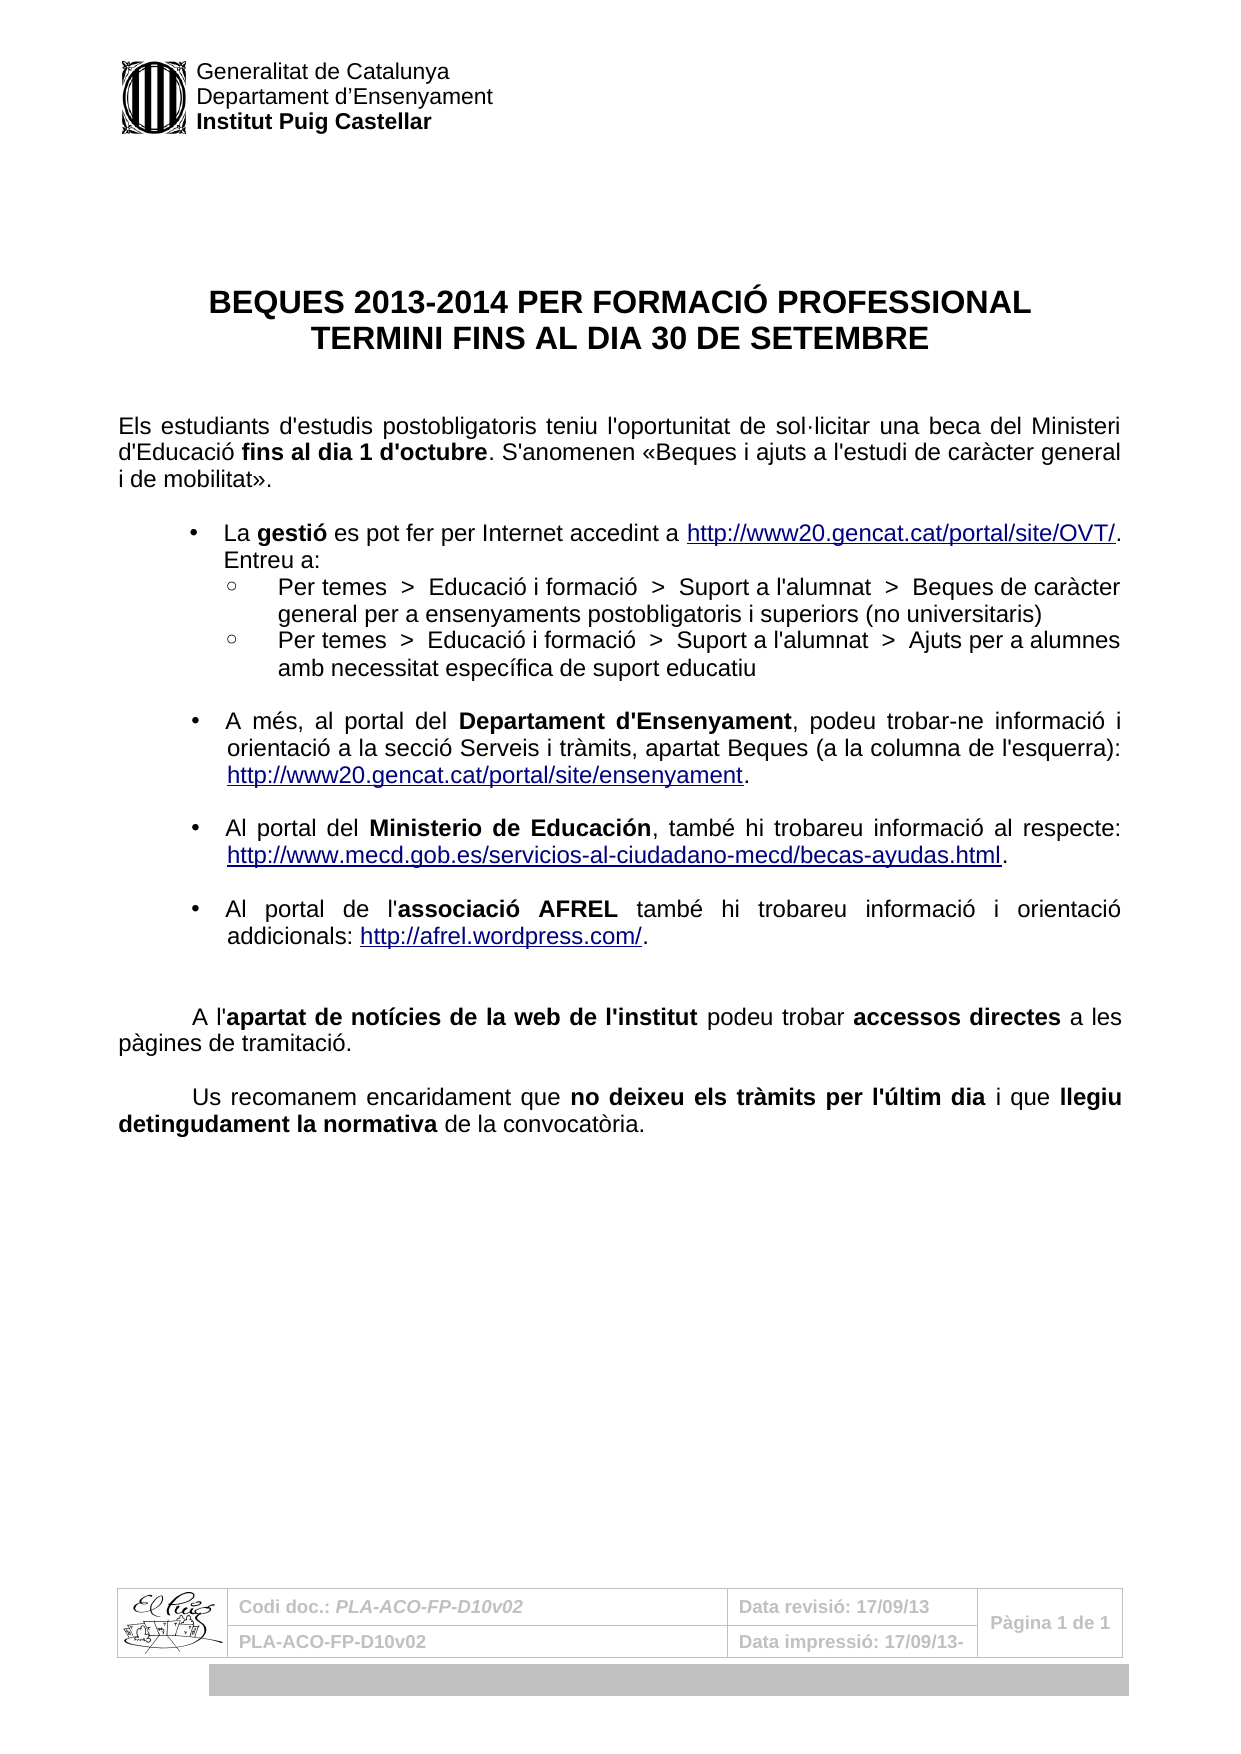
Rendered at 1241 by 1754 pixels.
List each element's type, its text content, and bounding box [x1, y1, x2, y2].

picture [122, 61, 186, 134]
list Per temes > Educació i formació > Suport a l'alumnat > Ajuts per a alumnes amb necessitat específica de suport educatiu [222, 627, 1122, 681]
text BEQUES 2013-2014 PER FORMACIÓ PROFESSIONAL [118, 284, 1122, 321]
picture [114, 1586, 227, 1657]
list Al portal de l'associació AFREL també hi trobareu informació i orientació addicionals: http://afrel.wordpress.com/. [191, 896, 1122, 950]
text TERMINI FINS AL DIA 30 DE SETEMBRE [118, 321, 1122, 357]
list La gestió es pot fer per Internet accedint a http://www20.gencat.cat/portal/site/OVT/. Entreu a: [189, 519, 1122, 573]
text A l'apartat de notícies de la web de l'institut podeu trobar accessos directes a les pàgines de tramitació. [118, 1003, 1122, 1057]
list Al portal del Ministerio de Educación, també hi trobareu informació al respecte: http://www.mecd.gob.es/servicios-al-ciudadano-mecd/becas-ayudas.html. [191, 815, 1122, 869]
picture [118, 1589, 227, 1657]
list Per temes > Educació i formació > Suport a l'alumnat > Beques de caràcter general per a ensenyaments postobligatoris i superiors (no universitaris) [222, 573, 1122, 627]
list A més, al portal del Departament d'Ensenyament, podeu trobar-ne informació i orientació a la secció Serveis i tràmits, apartat Beques (a la columna de l'esquerra): http://www20.gencat.cat/portal/site/ensenyament. [191, 708, 1122, 788]
text Els estudiants d'estudis postobligatoris teniu l'oportunitat de sol·licitar una beca del Ministeri d'Educació fins al dia 1 d'octubre. S'anomenen «Beques i ajuts a l'estudi de caràcter general i de mobilitat». [118, 412, 1122, 493]
text Us recomanem encaridament que no deixeu els tràmits per l'últim dia i que llegiu detingudament la normativa de la convocatòria. [118, 1083, 1122, 1137]
